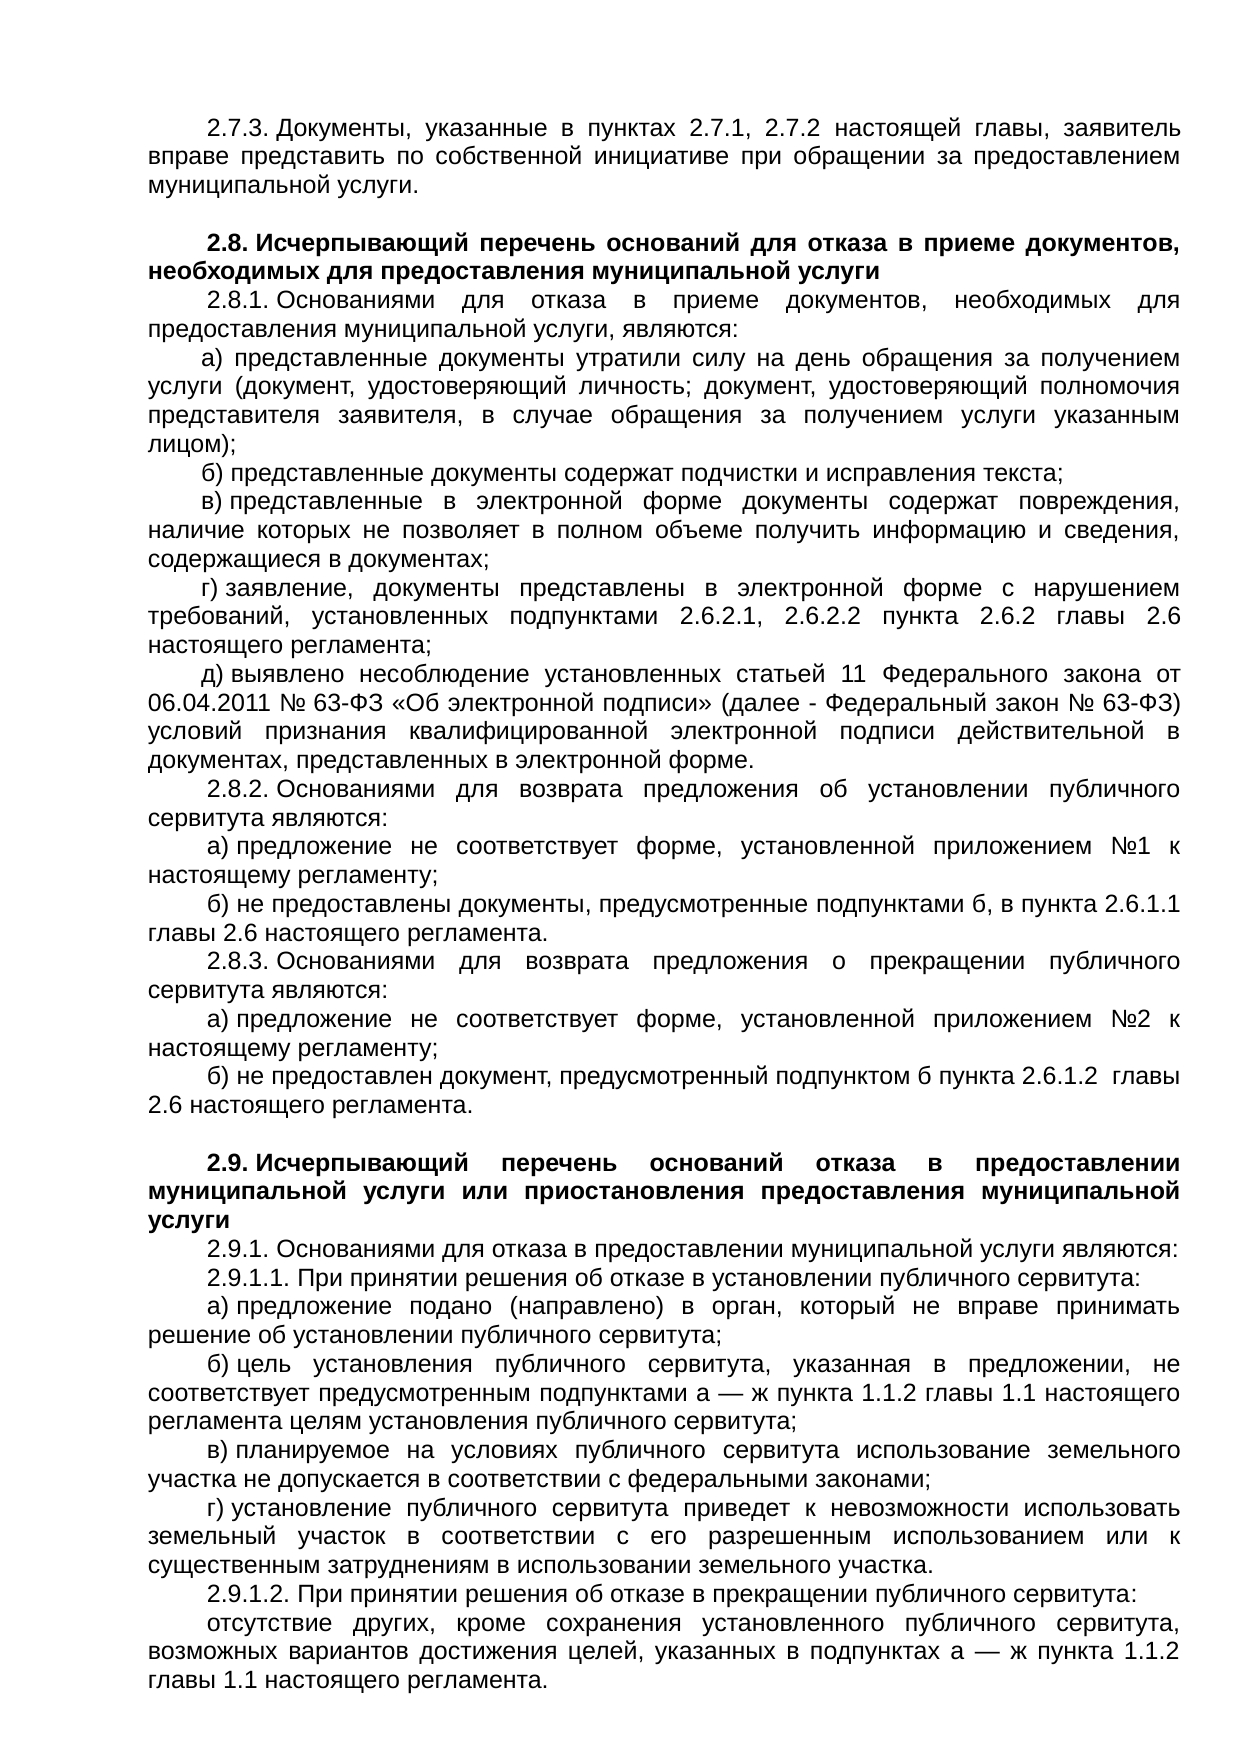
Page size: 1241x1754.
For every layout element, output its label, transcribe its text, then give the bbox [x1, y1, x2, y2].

text 2.8.1. Основаниями для отказа в приеме документов, необходимых для предоставления муниципальной услуги, являются: [148, 285, 1181, 342]
text в) представленные в электронной форме документы содержат повреждения, наличие которых не позволяет в полном объеме получить информацию и сведения, содержащиеся в документах; [148, 486, 1181, 572]
text отсутствие других, кроме сохранения установленного публичного сервитута, возможных вариантов достижения целей, указанных в подпунктах а — ж пункта 1.1.2 главы 1.1 настоящего регламента. [148, 1607, 1181, 1694]
text д) выявлено несоблюдение установленных статьей 11 Федерального закона от 06.04.2011 № 63-ФЗ «Об электронной подписи» (далее - Федеральный закон № 63-ФЗ) условий признания квалифицированной электронной подписи действительной в документах, представленных в электронной форме. [148, 659, 1181, 774]
text а) предложение подано (направлено) в орган, который не вправе принимать решение об установлении публичного сервитута; [148, 1291, 1181, 1349]
text 2.9. Исчерпывающий перечень оснований отказа в предоставлении муниципальной услуги или приостановления предоставления муниципальной услуги [148, 1147, 1181, 1234]
text б) не предоставлен документ, предусмотренный подпунктом б пункта 2.6.1.2 главы 2.6 настоящего регламента. [148, 1061, 1181, 1119]
text 2.7.3. Документы, указанные в пунктах 2.7.1, 2.7.2 настоящей главы, заявитель вправе представить по собственной инициативе при обращении за предоставлением муниципальной услуги. [148, 112, 1181, 199]
text а) предложение не соответствует форме, установленной приложением №2 к настоящему регламенту; [148, 1004, 1181, 1061]
text 2.9.1. Основаниями для отказа в предоставлении муниципальной услуги являются: [148, 1234, 1181, 1262]
text б) цель установления публичного сервитута, указанная в предложении, не соответствует предусмотренным подпунктами а — ж пункта 1.1.2 главы 1.1 настоящего регламента целям установления публичного сервитута; [148, 1349, 1181, 1435]
text г) заявление, документы представлены в электронной форме с нарушением требований, установленных подпунктами 2.6.2.1, 2.6.2.2 пункта 2.6.2 главы 2.6 настоящего регламента; [148, 572, 1181, 659]
text б) представленные документы содержат подчистки и исправления текста; [148, 457, 1181, 486]
text г) установление публичного сервитута приведет к невозможности использовать земельный участок в соответствии с его разрешенным использованием или к существенным затруднениям в использовании земельного участка. [148, 1492, 1181, 1579]
text 2.9.1.2. При принятии решения об отказе в прекращении публичного сервитута: [148, 1579, 1181, 1607]
text 2.8.2. Основаниями для возврата предложения об установлении публичного сервитута являются: [148, 774, 1181, 831]
text в) планируемое на условиях публичного сервитута использование земельного участка не допускается в соответствии с федеральными законами; [148, 1435, 1181, 1492]
text а) представленные документы утратили силу на день обращения за получением услуги (документ, удостоверяющий личность; документ, удостоверяющий полномочия представителя заявителя, в случае обращения за получением услуги указанным лицом); [148, 342, 1181, 457]
text б) не предоставлены документы, предусмотренные подпунктами б, в пункта 2.6.1.1 главы 2.6 настоящего регламента. [148, 889, 1181, 946]
text а) предложение не соответствует форме, установленной приложением №1 к настоящему регламенту; [148, 831, 1181, 889]
text 2.9.1.1. При принятии решения об отказе в установлении публичного сервитута: [148, 1262, 1181, 1291]
text 2.8. Исчерпывающий перечень оснований для отказа в приеме документов, необходимых для предоставления муниципальной услуги [148, 227, 1181, 285]
text 2.8.3. Основаниями для возврата предложения о прекращении публичного сервитута являются: [148, 946, 1181, 1004]
